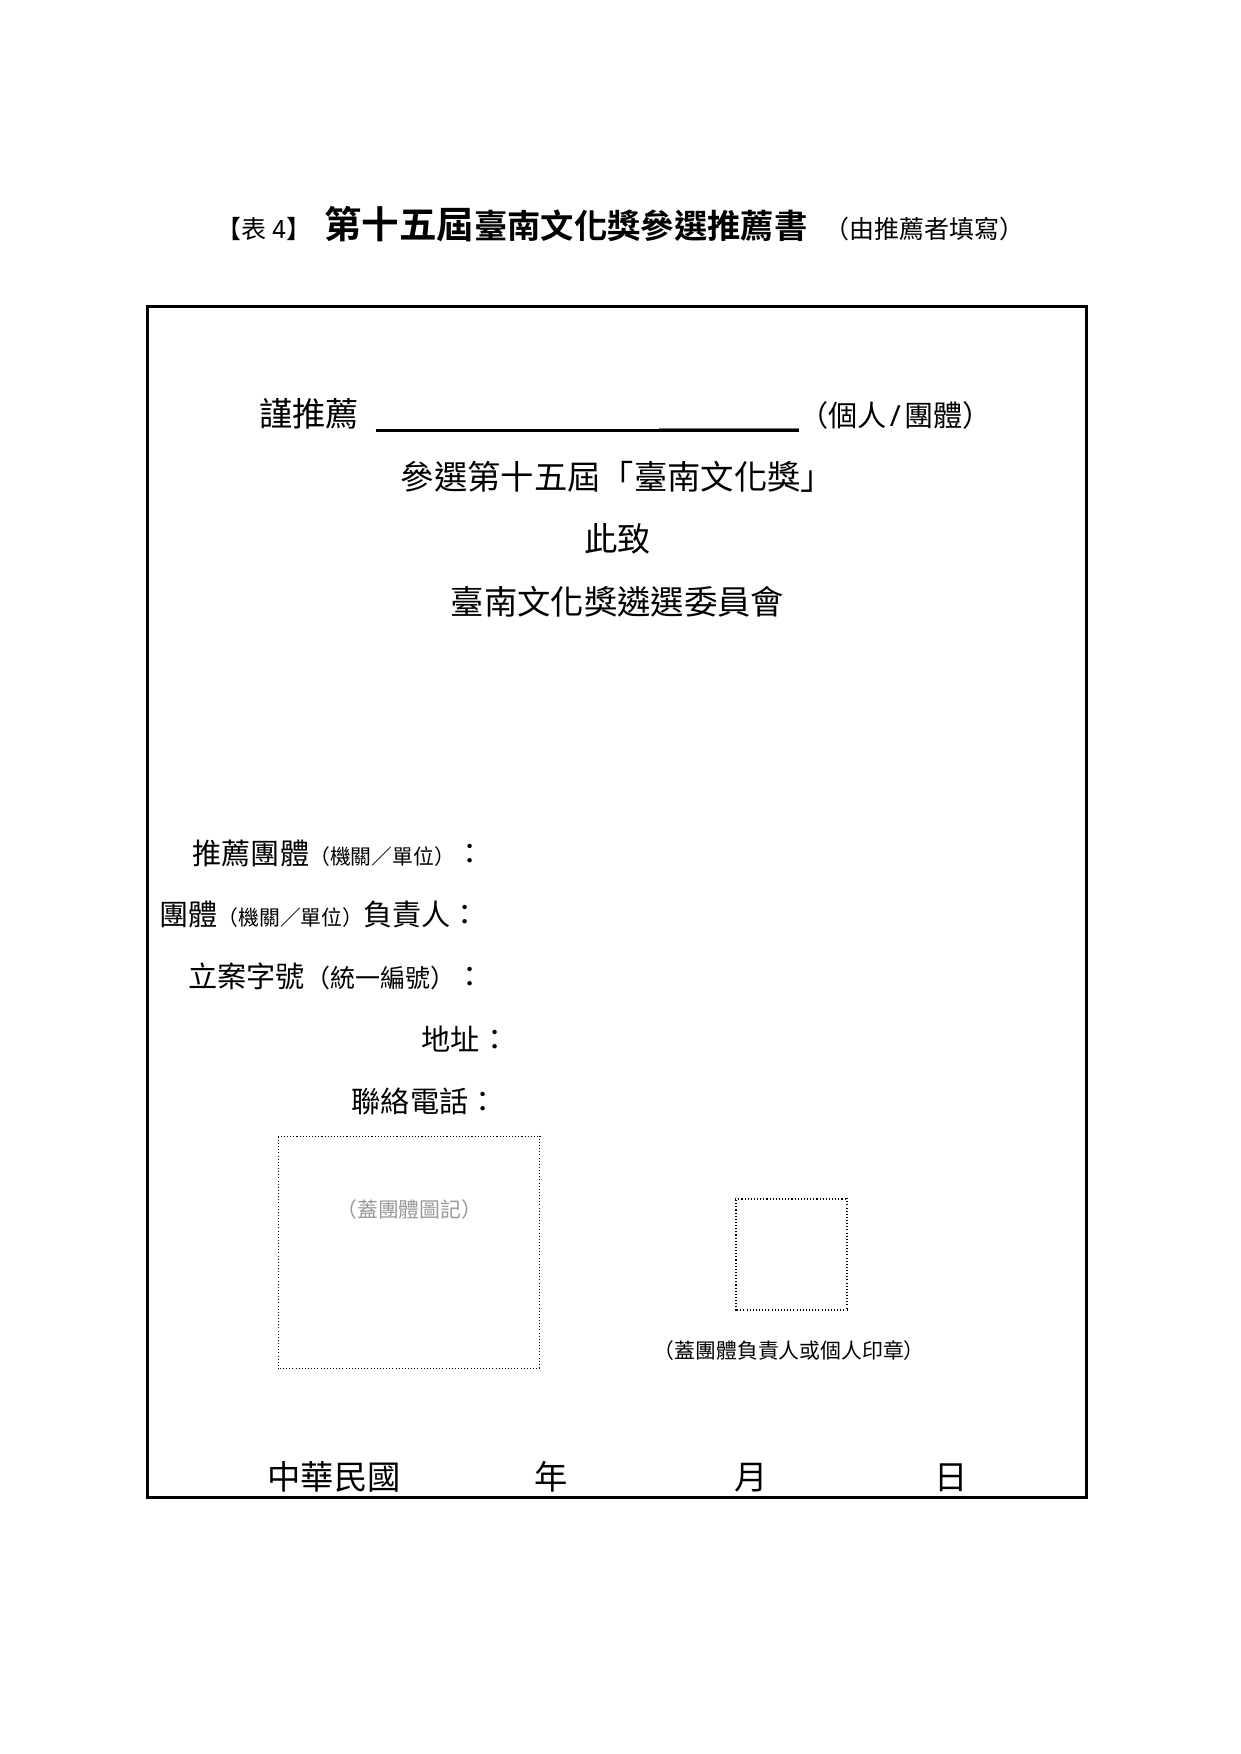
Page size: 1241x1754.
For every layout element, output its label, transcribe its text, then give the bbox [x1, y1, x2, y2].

table_header 謹推薦 _______（個人/團體） 參選第十五屆「臺南文化獎」 此致 臺南文化獎遴選委員會 推薦團體（機關／單位）： 團體（機關／單位）負責人： 立案字號（統一編號）： 地址： 聯絡電話： （蓋團體負責人或個人印章） 中華民國 年 月 日 [149, 308, 1085, 1496]
text 【表4】 第十五屆臺南文化獎參選推薦書 （由推薦者填寫） [148, 180, 1092, 243]
